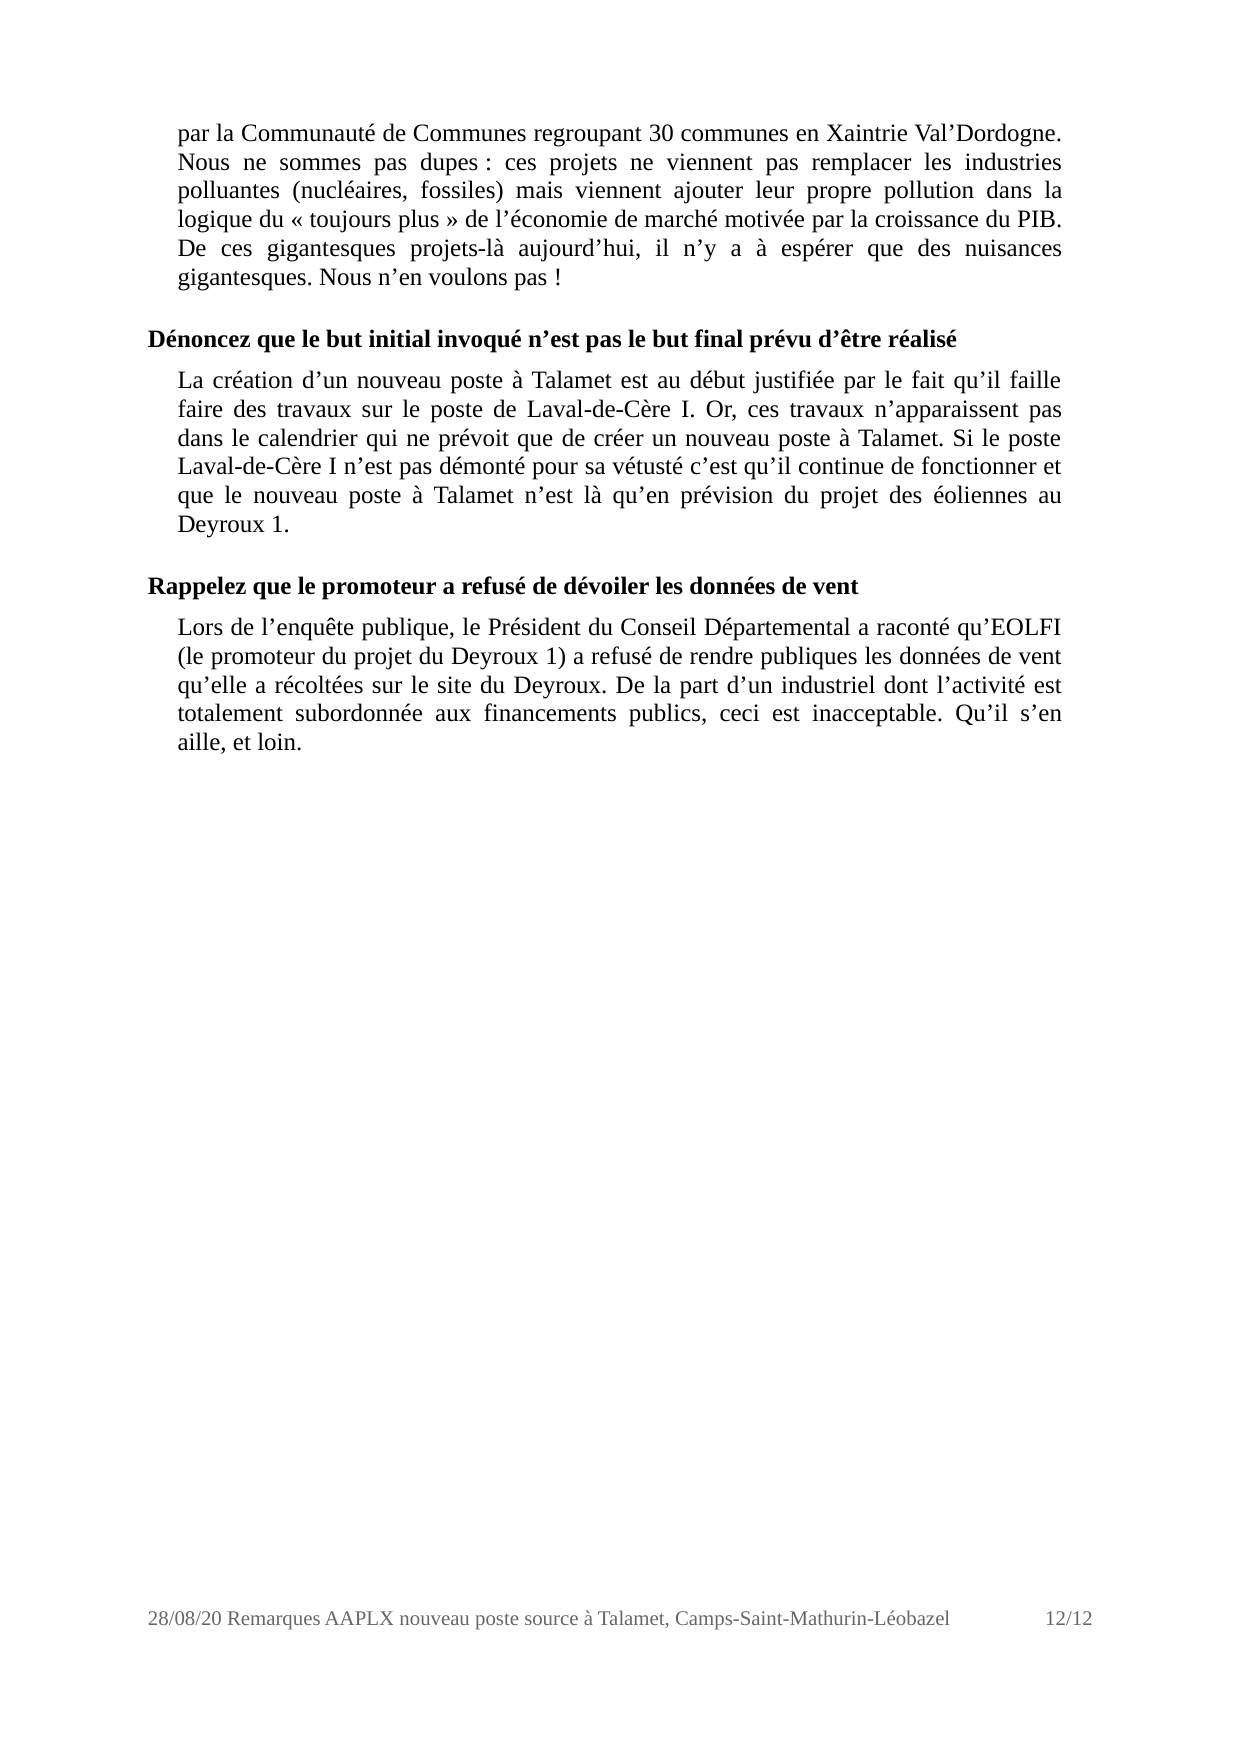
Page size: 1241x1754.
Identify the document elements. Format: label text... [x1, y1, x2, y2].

text La création d’un nouveau poste à Talamet est au début justifiée par le fait qu’il faille faire des travaux sur le poste de Laval-de-Cère I. Or, ces travaux n’apparaissent pas dans le calendrier qui ne prévoit que de créer un nouveau poste à Talamet. Si le poste Laval-de-Cère I n’est pas démonté pour sa vétusté c’est qu’il continue de fonctionner et que le nouveau poste à Talamet n’est là qu’en prévision du projet des éoliennes au Deyroux 1. [177, 365, 1063, 538]
subtitle Dénoncez que le but initial invoqué n’est pas le but final prévu d’être réalisé [148, 324, 1092, 353]
subtitle Rappelez que le promoteur a refusé de dévoiler les données de vent [148, 571, 1092, 600]
text par la Communauté de Communes regroupant 30 communes en Xaintrie Val’Dordogne. Nous ne sommes pas dupes : ces projets ne viennent pas remplacer les industries polluantes (nucléaires, fossiles) mais viennent ajouter leur propre pollution dans la logique du « toujours plus » de l’économie de marché motivée par la croissance du PIB. De ces gigantesques projets-là aujourd’hui, il n’y a à espérer que des nuisances gigantesques. Nous n’en voulons pas ! [177, 118, 1063, 291]
text Lors de l’enquête publique, le Président du Conseil Départemental a raconté qu’EOLFI (le promoteur du projet du Deyroux 1) a refusé de rendre publiques les données de vent qu’elle a récoltées sur le site du Deyroux. De la part d’un industriel dont l’activité est totalement subordonnée aux financements publics, ceci est inacceptable. Qu’il s’en aille, et loin. [177, 612, 1063, 756]
